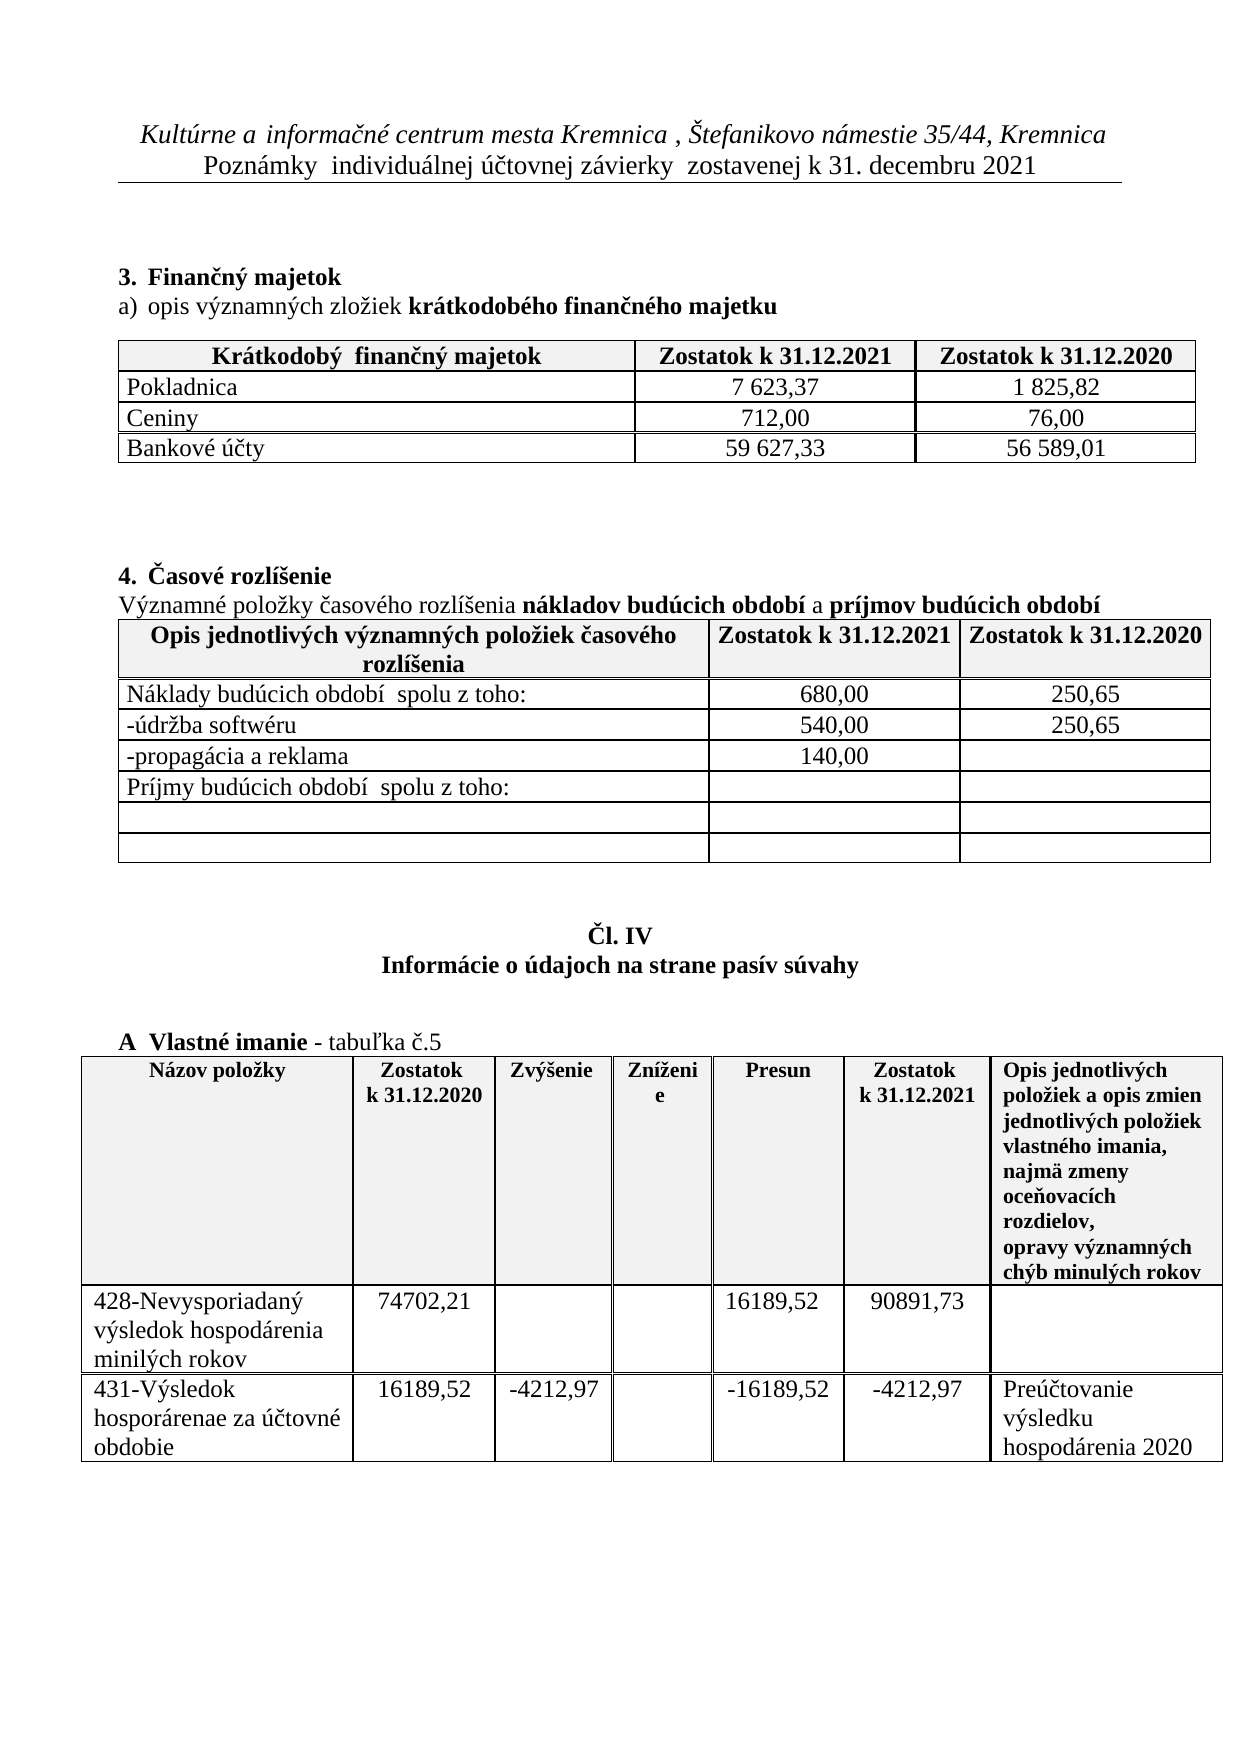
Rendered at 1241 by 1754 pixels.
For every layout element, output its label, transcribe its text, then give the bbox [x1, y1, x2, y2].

table_header Zníženie [614, 1057, 711, 1284]
table_cell Pokladnica [119, 372, 634, 401]
table_cell Náklady budúcich období spolu z toho: [119, 680, 708, 708]
text Významné položky časového rozlíšenia nákladov budúcich období a príjmov budúcich období [118, 590, 1122, 619]
table_cell 76,00 [917, 403, 1195, 431]
table_cell [614, 1375, 711, 1461]
table_cell [710, 834, 959, 862]
table_cell -údržba softwéru [119, 710, 708, 739]
table_cell 56 589,01 [917, 434, 1195, 462]
table_cell 680,00 [710, 680, 959, 708]
table_cell -4212,97 [845, 1375, 989, 1461]
table_cell Ceniny [119, 403, 634, 431]
table_cell [496, 1286, 611, 1372]
table_cell [961, 834, 1210, 862]
table_header Krátkodobý finančný majetok [119, 341, 634, 370]
list Finančný majetok [118, 262, 1122, 291]
table_cell [710, 803, 959, 832]
table_cell 74702,21 [354, 1286, 494, 1372]
table_header Opis jednotlivých položiek a opis zmien jednotlivých položiek vlastného imania, najmä zmeny oceňovacích rozdielov, opravy významných chýb minulých rokov [992, 1057, 1222, 1284]
list opis významných zložiek krátkodobého finančného majetku [118, 291, 1122, 319]
text Informácie o údajoch na strane pasív súvahy [118, 950, 1122, 978]
table_cell -4212,97 [496, 1375, 611, 1461]
table_cell Príjmy budúcich období spolu z toho: [119, 772, 708, 801]
table_cell [992, 1286, 1222, 1372]
list Časové rozlíšenie [118, 561, 1122, 590]
table_header Názov položky [82, 1057, 352, 1284]
table_header Zostatok k 31.12.2020 [917, 341, 1195, 370]
table_cell [710, 772, 959, 801]
table_cell 90891,73 [845, 1286, 989, 1372]
table_cell 7 623,37 [636, 372, 914, 401]
table_cell 1 825,82 [917, 372, 1195, 401]
table_cell 16189,52 [714, 1286, 843, 1372]
table_cell 712,00 [636, 403, 914, 431]
table_header Zostatok k 31.12.2020 [961, 620, 1210, 677]
table_cell [614, 1286, 711, 1372]
table_cell -16189,52 [714, 1375, 843, 1461]
table_header Zostatok k 31.12.2021 [710, 620, 959, 677]
table_cell 431-Výsledok hosporárenae za účtovné obdobie [82, 1375, 352, 1461]
table_header Zostatok k 31.12.2021 [636, 341, 914, 370]
text A Vlastné imanie - tabuľka č.5 [118, 1027, 1122, 1056]
table_header Opis jednotlivých významných položiek časového rozlíšenia [119, 620, 708, 677]
table_header Zostatok k 31.12.2020 [354, 1057, 494, 1284]
table_header Presun [714, 1057, 843, 1284]
table_cell [119, 803, 708, 832]
table_header Zvýšenie [496, 1057, 611, 1284]
table_cell [961, 772, 1210, 801]
table_cell 140,00 [710, 741, 959, 770]
table_cell [961, 803, 1210, 832]
table_cell 428-Nevysporiadaný výsledok hospodárenia minilých rokov [82, 1286, 352, 1372]
table_cell Bankové účty [119, 434, 634, 462]
table_cell [961, 741, 1210, 770]
table_cell Preúčtovanie výsledku hospodárenia 2020 [992, 1375, 1222, 1461]
table_cell [119, 834, 708, 862]
table_cell 540,00 [710, 710, 959, 739]
table_cell 250,65 [961, 710, 1210, 739]
table_cell 16189,52 [354, 1375, 494, 1461]
text Čl. IV [118, 921, 1122, 950]
table_cell 250,65 [961, 680, 1210, 708]
table_cell 59 627,33 [636, 434, 914, 462]
table_header Zostatok k 31.12.2021 [845, 1057, 989, 1284]
table_cell -propagácia a reklama [119, 741, 708, 770]
